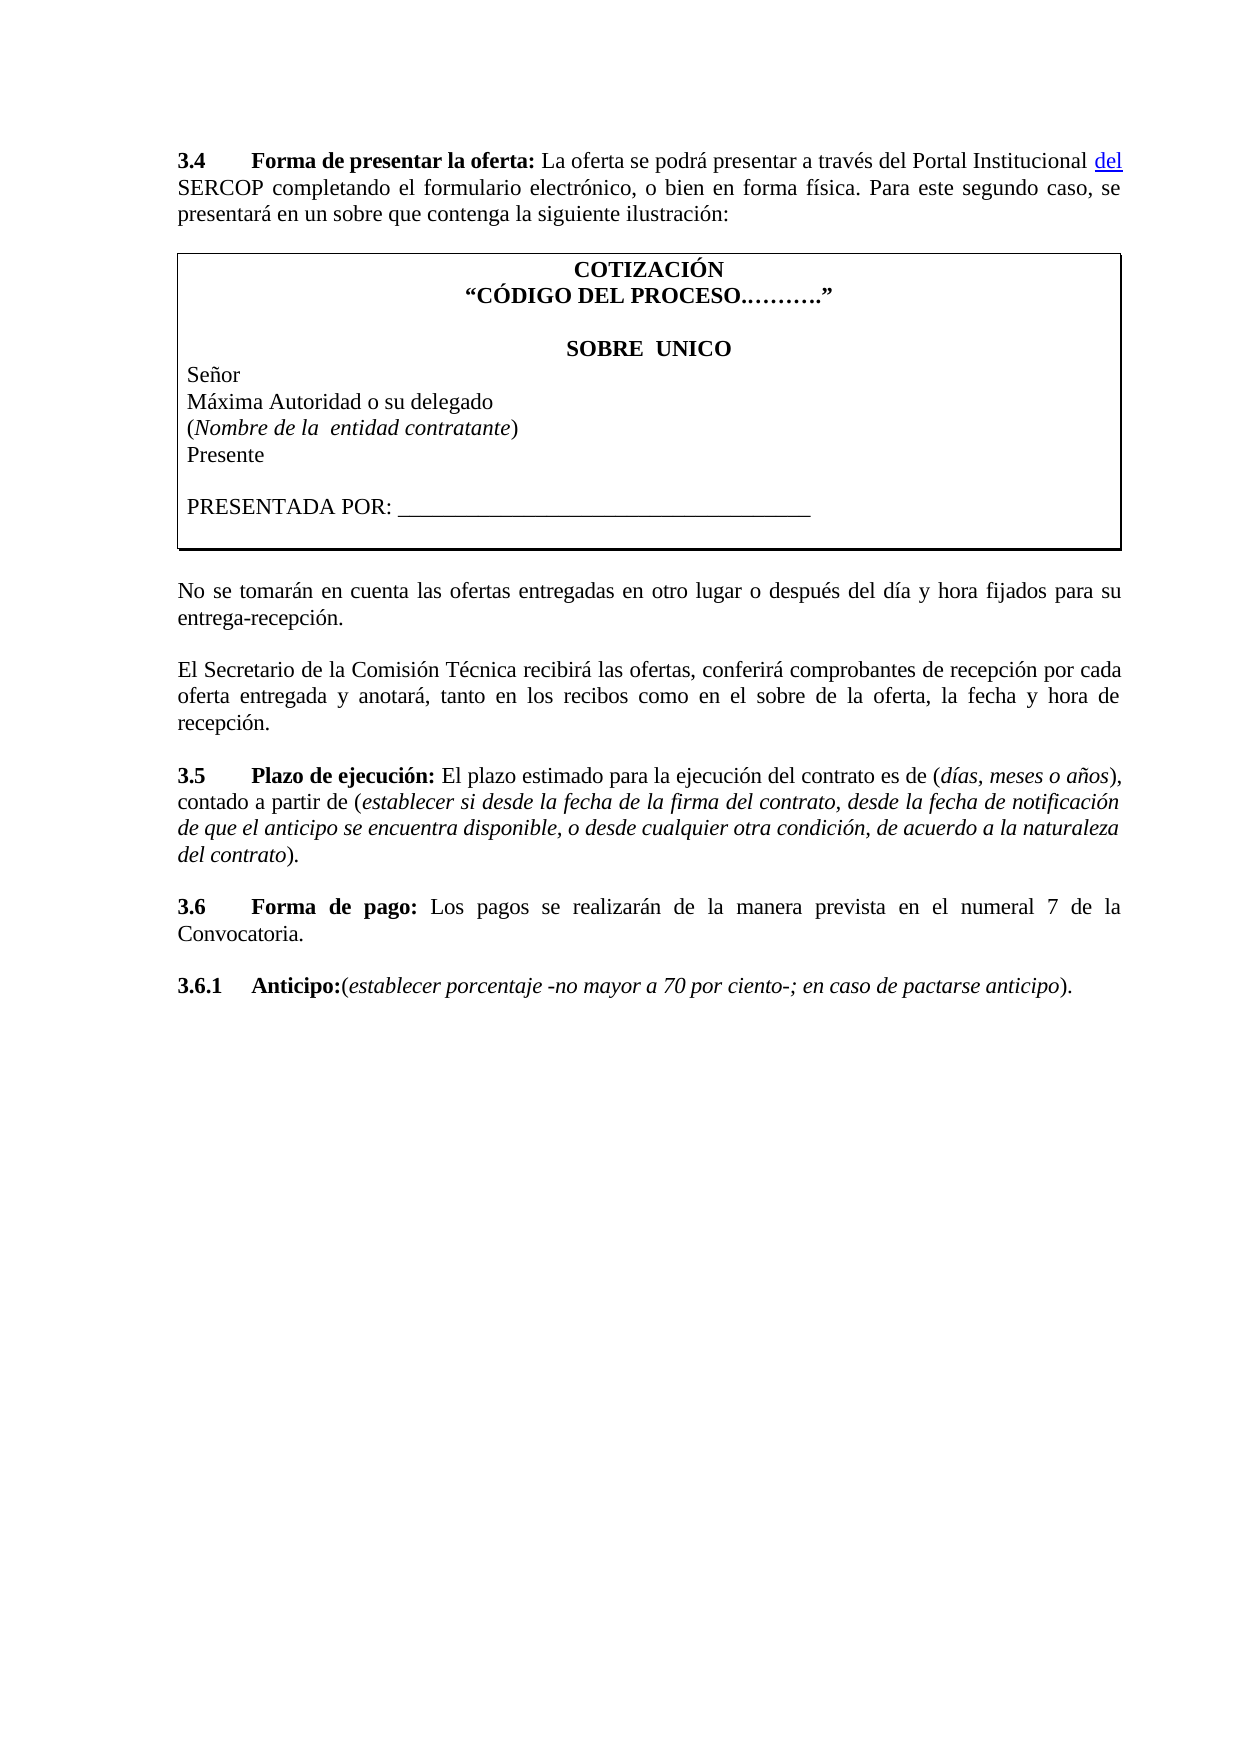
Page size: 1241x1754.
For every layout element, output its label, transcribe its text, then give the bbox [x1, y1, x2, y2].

text Señor [178, 358, 1120, 385]
text SOBRE UNICO [178, 332, 1120, 358]
text El Secretario de la Comisión Técnica recibirá las ofertas, conferirá comprobantes de recepción por cada oferta entregada y anotará, tanto en los recibos como en el sobre de la oferta, la fecha y hora de recepción. [177, 656, 1122, 735]
text 3.5 Plazo de ejecución: El plazo estimado para la ejecución del contrato es de (días, meses o años), contado a partir de (establecer si desde la fecha de la firma del contrato, desde la fecha de notificación de que el anticipo se encuentra disponible, o desde cualquier otra condición, de acuerdo a la naturaleza del contrato). [177, 762, 1122, 867]
text 3.4 Forma de presentar la oferta: La oferta se podrá presentar a través del Portal Institucional del SERCOP completando el formulario electrónico, o bien en forma física. Para este segundo caso, se presentará en un sobre que contenga la siguiente ilustración: [177, 148, 1122, 227]
text PRESENTADA POR: ____________________________________ [178, 490, 1120, 520]
text “CÓDIGO DEL PROCESO.……….” [178, 279, 1120, 309]
text Presente [178, 437, 1120, 467]
text COTIZACIÓN [178, 254, 1120, 279]
text 3.6.1 Anticipo:(establecer porcentaje -no mayor a 70 por ciento-; en caso de pactarse anticipo). [177, 972, 1122, 999]
text 3.6 Forma de pago: Los pagos se realizarán de la manera prevista en el numeral 7 de la Convocatoria. [177, 893, 1122, 946]
text No se tomarán en cuenta las ofertas entregadas en otro lugar o después del día y hora fijados para su entrega-recepción. [177, 577, 1122, 630]
text (Nombre de la entidad contratante) [178, 411, 1120, 437]
text Máxima Autoridad o su delegado [178, 385, 1120, 411]
